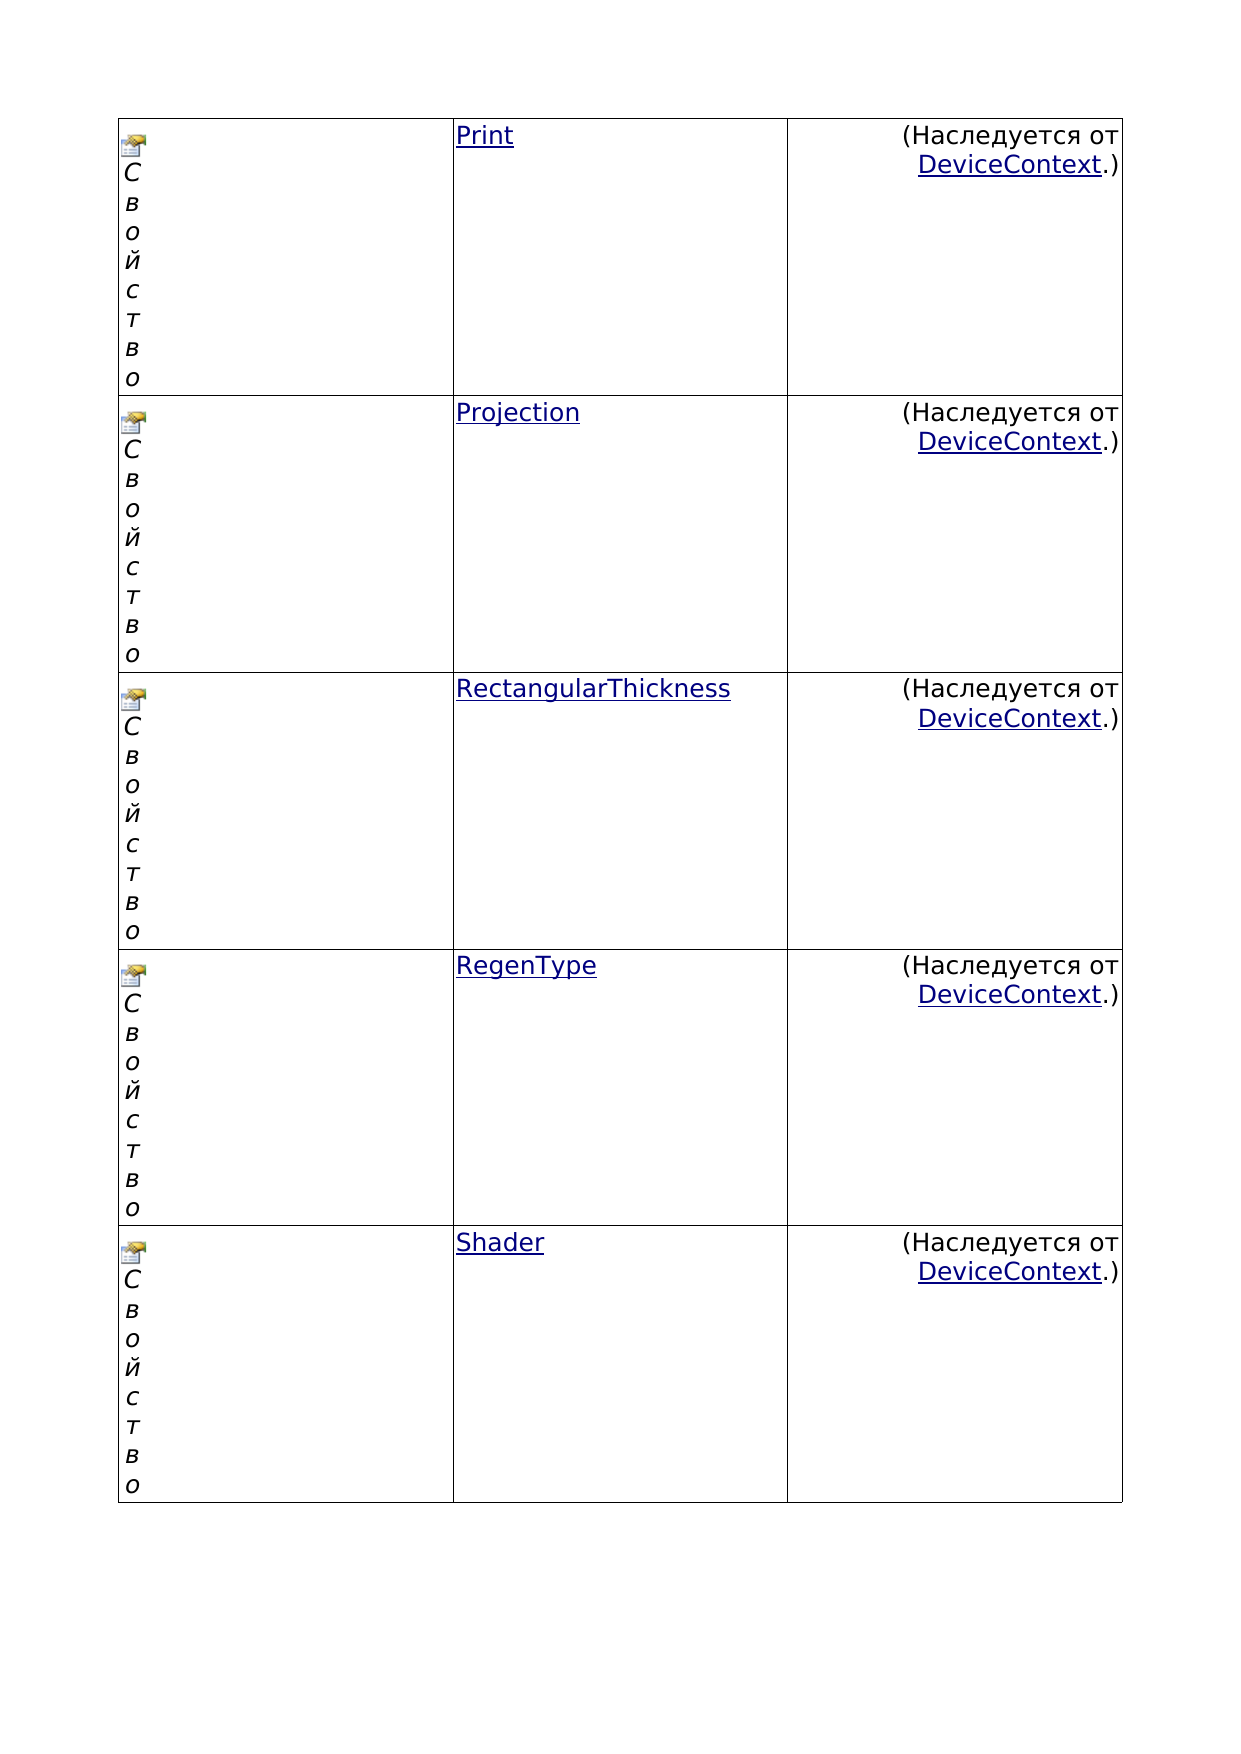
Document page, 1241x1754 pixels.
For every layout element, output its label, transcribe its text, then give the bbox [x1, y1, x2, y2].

table_cell [119, 119, 453, 395]
picture [121, 687, 147, 713]
table_cell [119, 950, 453, 1225]
table_cell RectangularThickness [454, 673, 787, 948]
table_cell (Наследуется от DeviceContext.) [788, 950, 1122, 1225]
table_cell (Наследуется от DeviceContext.) [788, 396, 1122, 672]
picture [121, 133, 147, 159]
picture [121, 1240, 147, 1266]
table_cell [119, 396, 453, 672]
table_cell Print [454, 119, 787, 395]
table_cell RegenType [454, 950, 787, 1225]
picture [121, 410, 147, 436]
table_cell [119, 1226, 453, 1502]
table_cell Projection [454, 396, 787, 672]
picture [121, 963, 147, 989]
table_cell (Наследуется от DeviceContext.) [788, 119, 1122, 395]
table_cell (Наследуется от DeviceContext.) [788, 673, 1122, 948]
table_cell (Наследуется от DeviceContext.) [788, 1226, 1122, 1502]
table_cell [119, 673, 453, 948]
table_cell Shader [454, 1226, 787, 1502]
